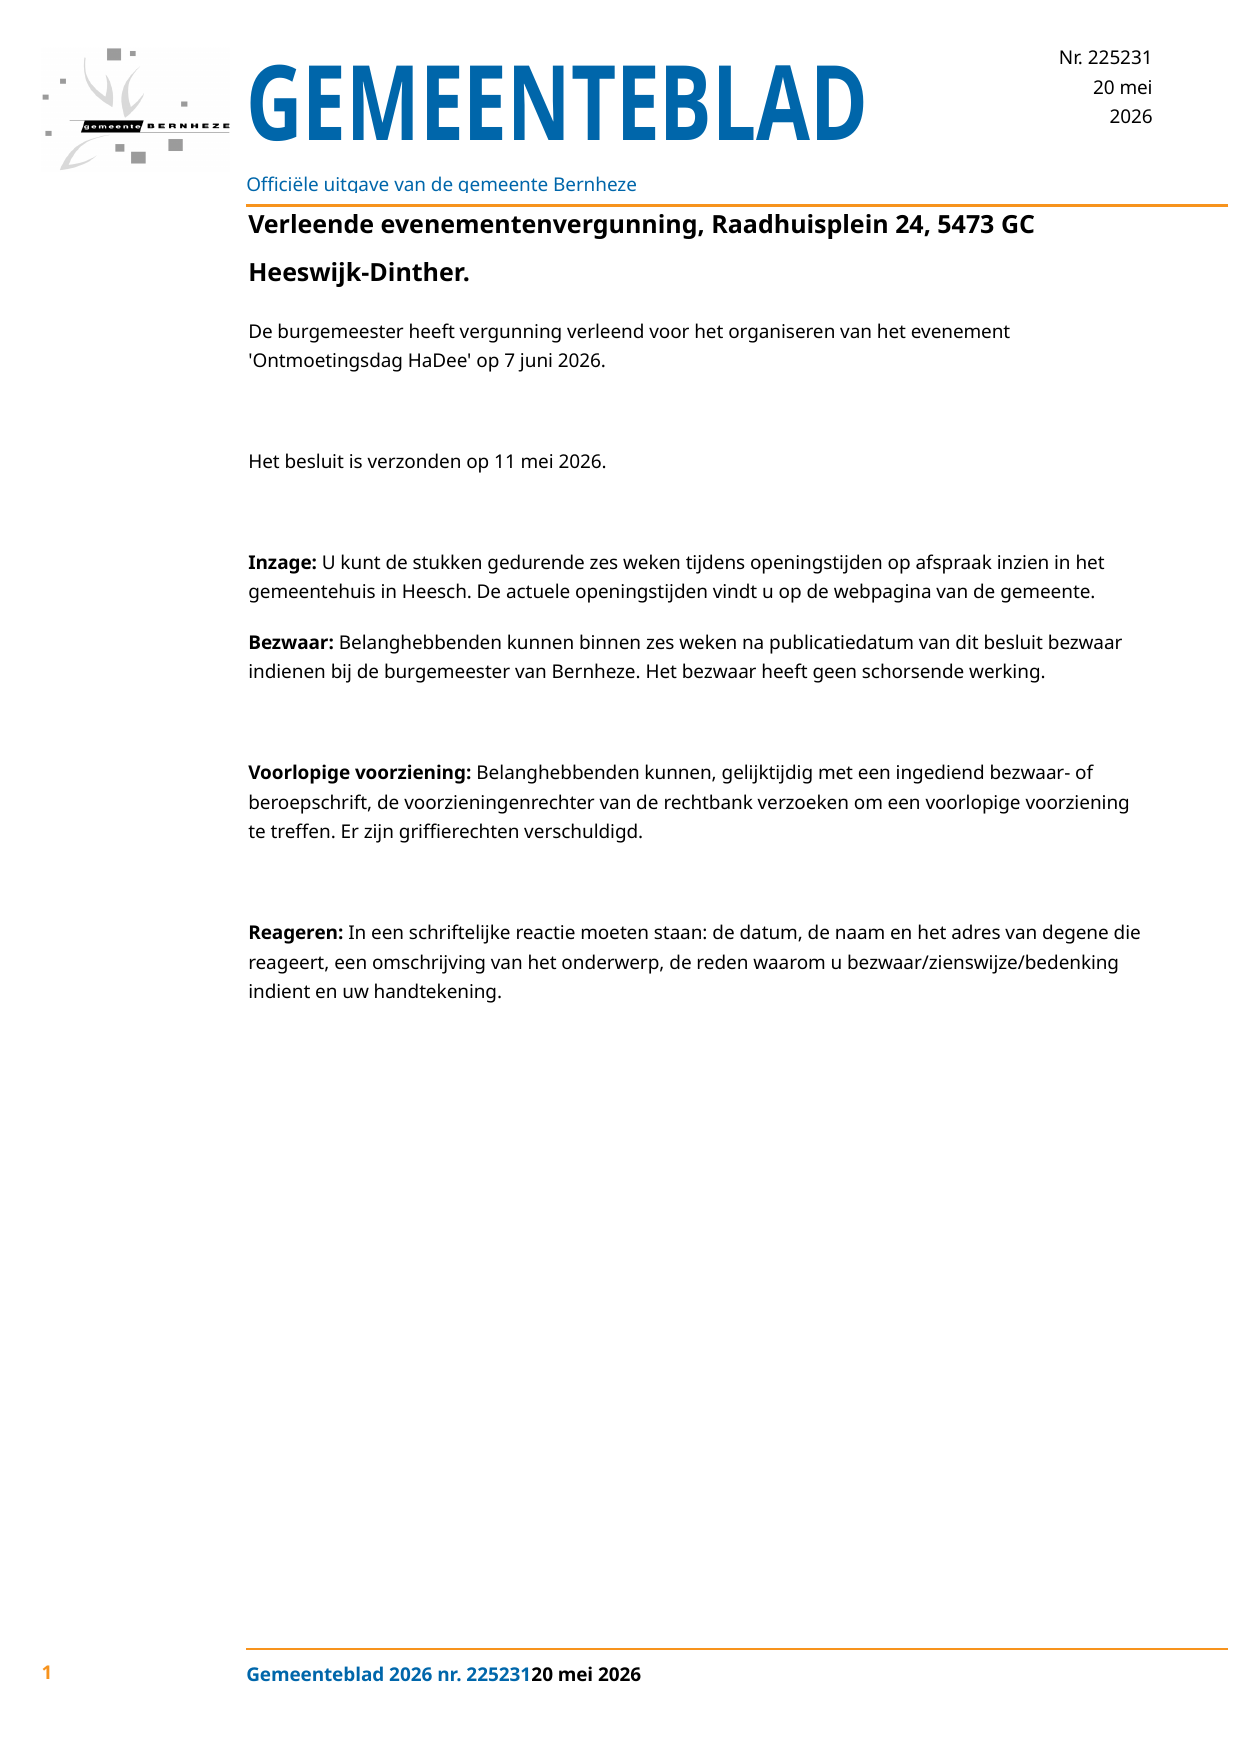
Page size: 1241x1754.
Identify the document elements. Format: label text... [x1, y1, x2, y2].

text Inzage: U kunt de stukken gedurende zes weken tijdens openingstijden op afspraak inzien in het gemeentehuis in Heesch. De actuele openingstijden vindt u op de webpagina van de gemeente. [248, 549, 1152, 604]
text Het besluit is verzonden op 11 mei 2026. [248, 448, 1152, 474]
picture [41, 47, 231, 172]
text De burgemeester heeft vergunning verleend voor het organiseren van het evenement 'Ontmoetingsdag HaDee' op 7 juni 2026. [248, 318, 1152, 373]
text Verleende evenementenvergunning, Raadhuisplein 24, 5473 GC Heeswijk-Dinther. [248, 207, 1152, 288]
text Bezwaar: Belanghebbenden kunnen binnen zes weken na publicatiedatum van dit besluit bezwaar indienen bij de burgemeester van Bernheze. Het bezwaar heeft geen schorsende werking. [248, 629, 1152, 684]
text Reageren: In een schriftelijke reactie moeten staan: de datum, de naam en het adres van degene die reageert, een omschrijving van het onderwerp, de reden waarom u bezwaar/zienswijze/bedenking indient en uw handtekening. [248, 919, 1152, 1004]
text Voorlopige voorziening: Belanghebbenden kunnen, gelijktijdig met een ingediend bezwaar- of beroepschrift, de voorzieningenrechter van de rechtbank verzoeken om een voorlopige voorziening te treffen. Er zijn griffierechten verschuldigd. [248, 759, 1152, 844]
